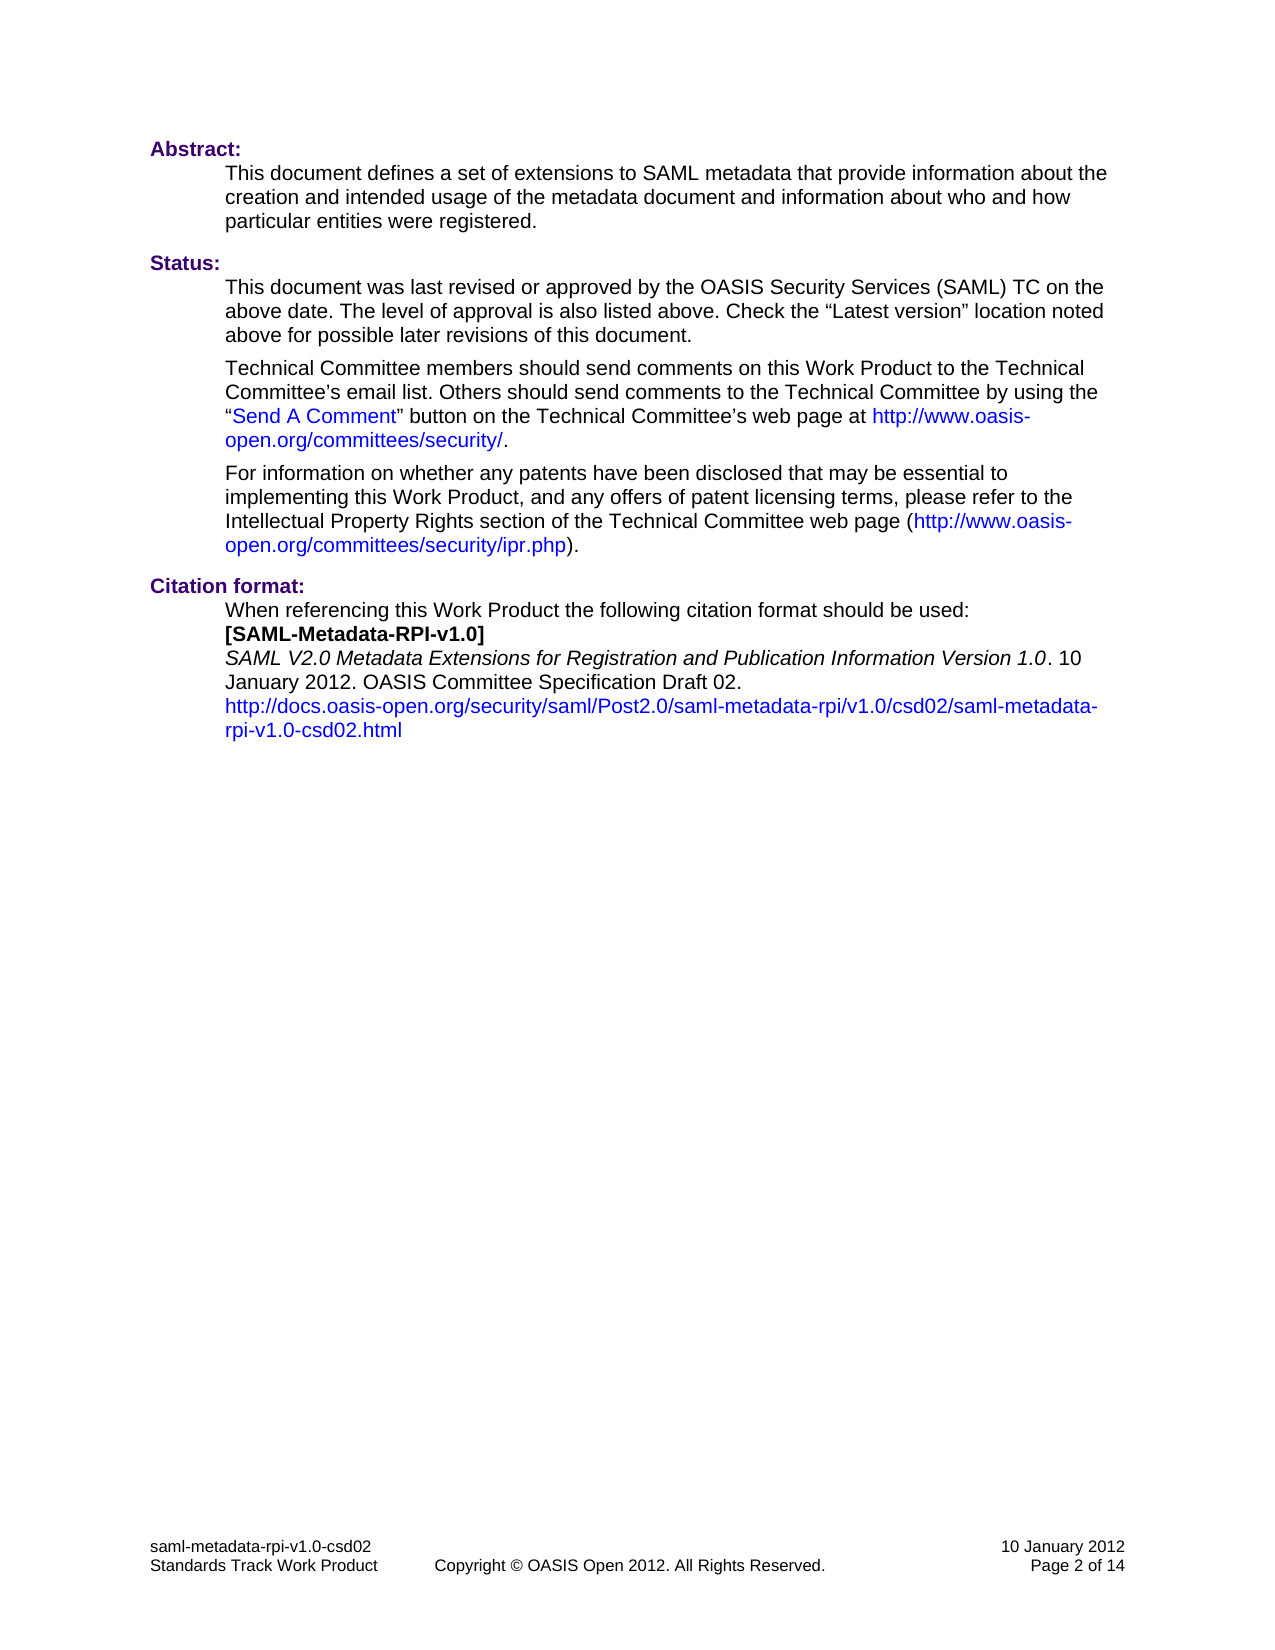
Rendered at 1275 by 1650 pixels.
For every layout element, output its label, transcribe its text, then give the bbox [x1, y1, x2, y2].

title SAML V2.0 Metadata Extensions for Registration and Publication Information Version 1.0. 10 January 2012. OASIS Committee Specification Draft 02. http://docs.oasis-open.org/security/saml/Post2.0/saml-metadata-rpi/v1.0/csd02/saml-metadata-rpi-v1.0-csd02.html [225, 646, 1125, 742]
text This document was last revised or approved by the OASIS Security Services (SAML) TC on the above date. The level of approval is also listed above. Check the “Latest version” location noted above for possible later revisions of this document. [225, 275, 1125, 347]
title When referencing this Work Product the following citation format should be used: [225, 598, 1125, 622]
title Abstract: [150, 137, 1125, 161]
text Technical Committee members should send comments on this Work Product to the Technical Committee’s email list. Others should send comments to the Technical Committee by using the “Send A Comment” button on the Technical Committee’s web page at http://www.oasis-open.org/committees/security/. [225, 356, 1125, 452]
title [SAML-Metadata-RPI-v1.0] [225, 622, 1125, 646]
title Status: [150, 251, 1125, 275]
text For information on whether any patents have been disclosed that may be essential to implementing this Work Product, and any offers of patent licensing terms, please refer to the Intellectual Property Rights section of the Technical Committee web page (http://www.oasis-open.org/committees/security/ipr.php). [225, 461, 1125, 556]
title Citation format: [150, 574, 1125, 598]
text This document defines a set of extensions to SAML metadata that provide information about the creation and intended usage of the metadata document and information about who and how particular entities were registered. [225, 161, 1125, 233]
